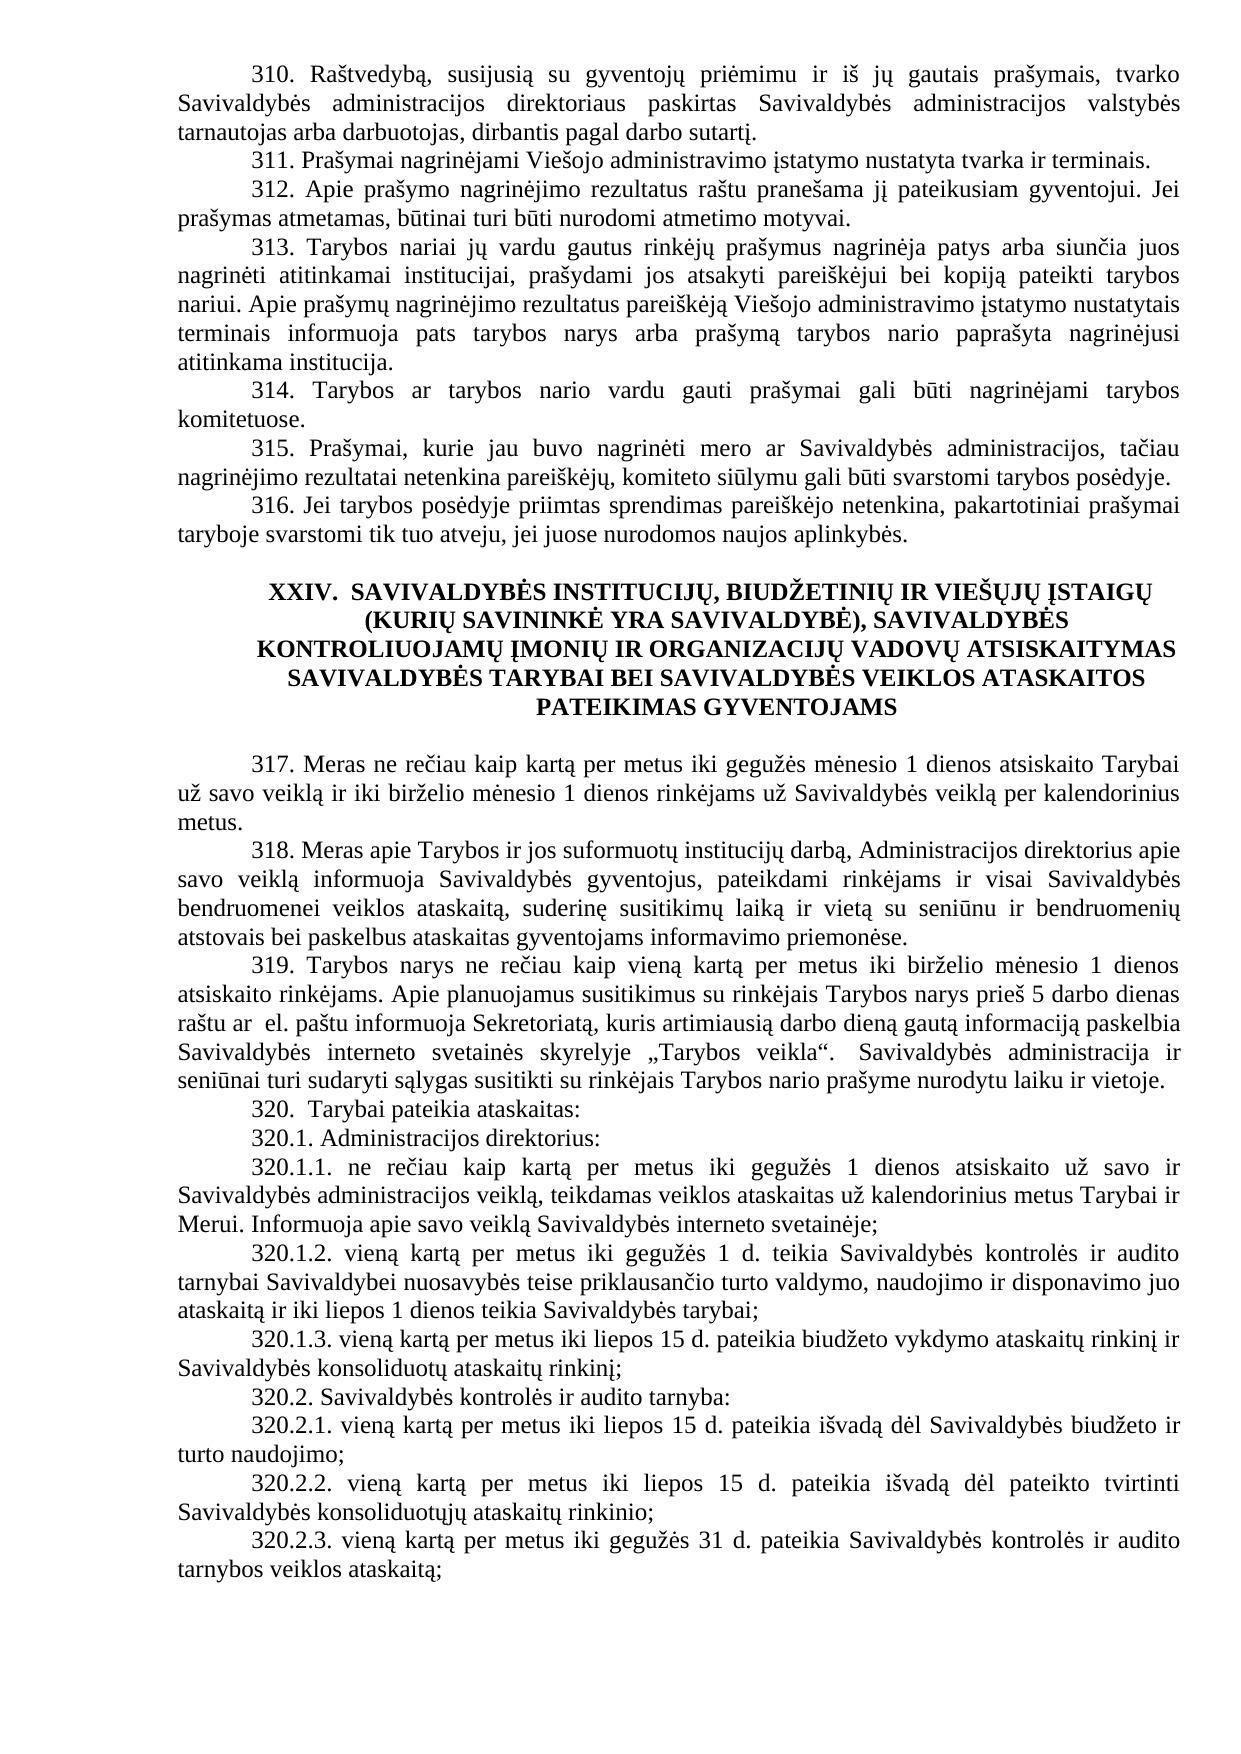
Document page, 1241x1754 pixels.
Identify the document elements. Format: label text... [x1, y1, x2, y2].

text 310. Raštvedybą, susijusią su gyventojų priėmimu ir iš jų gautais prašymais, tvarko Savivaldybės administracijos direktoriaus paskirtas Savivaldybės administracijos valstybės tarnautojas arba darbuotojas, dirbantis pagal darbo sutartį. [177, 59, 1181, 145]
text XXIV. SAVIVALDYBĖS INSTITUCIJŲ, BIUDŽETINIŲ IR VIEŠŲJŲ ĮSTAIGŲ (KURIŲ SAVININKĖ YRA SAVIVALDYBĖ), SAVIVALDYBĖS KONTROLIUOJAMŲ ĮMONIŲ IR ORGANIZACIJŲ VADOVŲ ATSISKAITYMAS SAVIVALDYBĖS TARYBAI BEI SAVIVALDYBĖS VEIKLOS ATASKAITOS PATEIKIMAS GYVENTOJAMS [241, 577, 1181, 720]
text 315. Prašymai, kurie jau buvo nagrinėti mero ar Savivaldybės administracijos, tačiau nagrinėjimo rezultatai netenkina pareiškėjų, komiteto siūlymu gali būti svarstomi tarybos posėdyje. [177, 433, 1181, 490]
text 317. Meras ne rečiau kaip kartą per metus iki gegužės mėnesio 1 dienos atsiskaito Tarybai už savo veiklą ir iki birželio mėnesio 1 dienos rinkėjams už Savivaldybės veiklą per kalendorinius metus. [177, 749, 1181, 835]
text 312. Apie prašymo nagrinėjimo rezultatus raštu pranešama jį pateikusiam gyventojui. Jei prašymas atmetamas, būtinai turi būti nurodomi atmetimo motyvai. [177, 174, 1181, 232]
text 311. Prašymai nagrinėjami Viešojo administravimo įstatymo nustatyta tvarka ir terminais. [177, 145, 1181, 174]
text 320.2. Savivaldybės kontrolės ir audito tarnyba: [177, 1382, 1181, 1410]
text 319. Tarybos narys ne rečiau kaip vieną kartą per metus iki birželio mėnesio 1 dienos atsiskaito rinkėjams. Apie planuojamus susitikimus su rinkėjais Tarybos narys prieš 5 darbo dienas raštu ar el. paštu informuoja Sekretoriatą, kuris artimiausią darbo dieną gautą informaciją paskelbia Savivaldybės interneto svetainės skyrelyje „Tarybos veikla“. Savivaldybės administracija ir seniūnai turi sudaryti sąlygas susitikti su rinkėjais Tarybos nario prašyme nurodytu laiku ir vietoje. [177, 950, 1181, 1094]
text 320.1.1. ne rečiau kaip kartą per metus iki gegužės 1 dienos atsiskaito už savo ir Savivaldybės administracijos veiklą, teikdamas veiklos ataskaitas už kalendorinius metus Tarybai ir Merui. Informuoja apie savo veiklą Savivaldybės interneto svetainėje; [177, 1152, 1181, 1238]
text 320.1.2. vieną kartą per metus iki gegužės 1 d. teikia Savivaldybės kontrolės ir audito tarnybai Savivaldybei nuosavybės teise priklausančio turto valdymo, naudojimo ir disponavimo juo ataskaitą ir iki liepos 1 dienos teikia Savivaldybės tarybai; [177, 1238, 1181, 1324]
text 316. Jei tarybos posėdyje priimtas sprendimas pareiškėjo netenkina, pakartotiniai prašymai taryboje svarstomi tik tuo atveju, jei juose nurodomos naujos aplinkybės. [177, 490, 1181, 548]
text 320.1. Administracijos direktorius: [177, 1123, 1181, 1152]
text 320.1.3. vieną kartą per metus iki liepos 15 d. pateikia biudžeto vykdymo ataskaitų rinkinį ir Savivaldybės konsoliduotų ataskaitų rinkinį; [177, 1324, 1181, 1382]
text 320. Tarybai pateikia ataskaitas: [177, 1094, 1181, 1123]
text 320.2.1. vieną kartą per metus iki liepos 15 d. pateikia išvadą dėl Savivaldybės biudžeto ir turto naudojimo; [177, 1410, 1181, 1468]
text 320.2.3. vieną kartą per metus iki gegužės 31 d. pateikia Savivaldybės kontrolės ir audito tarnybos veiklos ataskaitą; [177, 1525, 1181, 1583]
text 314. Tarybos ar tarybos nario vardu gauti prašymai gali būti nagrinėjami tarybos komitetuose. [177, 375, 1181, 433]
text 318. Meras apie Tarybos ir jos suformuotų institucijų darbą, Administracijos direktorius apie savo veiklą informuoja Savivaldybės gyventojus, pateikdami rinkėjams ir visai Savivaldybės bendruomenei veiklos ataskaitą, suderinę susitikimų laiką ir vietą su seniūnu ir bendruomenių atstovais bei paskelbus ataskaitas gyventojams informavimo priemonėse. [177, 835, 1181, 950]
text 320.2.2. vieną kartą per metus iki liepos 15 d. pateikia išvadą dėl pateikto tvirtinti Savivaldybės konsoliduotųjų ataskaitų rinkinio; [177, 1468, 1181, 1525]
text 313. Tarybos nariai jų vardu gautus rinkėjų prašymus nagrinėja patys arba siunčia juos nagrinėti atitinkamai institucijai, prašydami jos atsakyti pareiškėjui bei kopiją pateikti tarybos nariui. Apie prašymų nagrinėjimo rezultatus pareiškėją Viešojo administravimo įstatymo nustatytais terminais informuoja pats tarybos narys arba prašymą tarybos nario paprašyta nagrinėjusi atitinkama institucija. [177, 232, 1181, 375]
